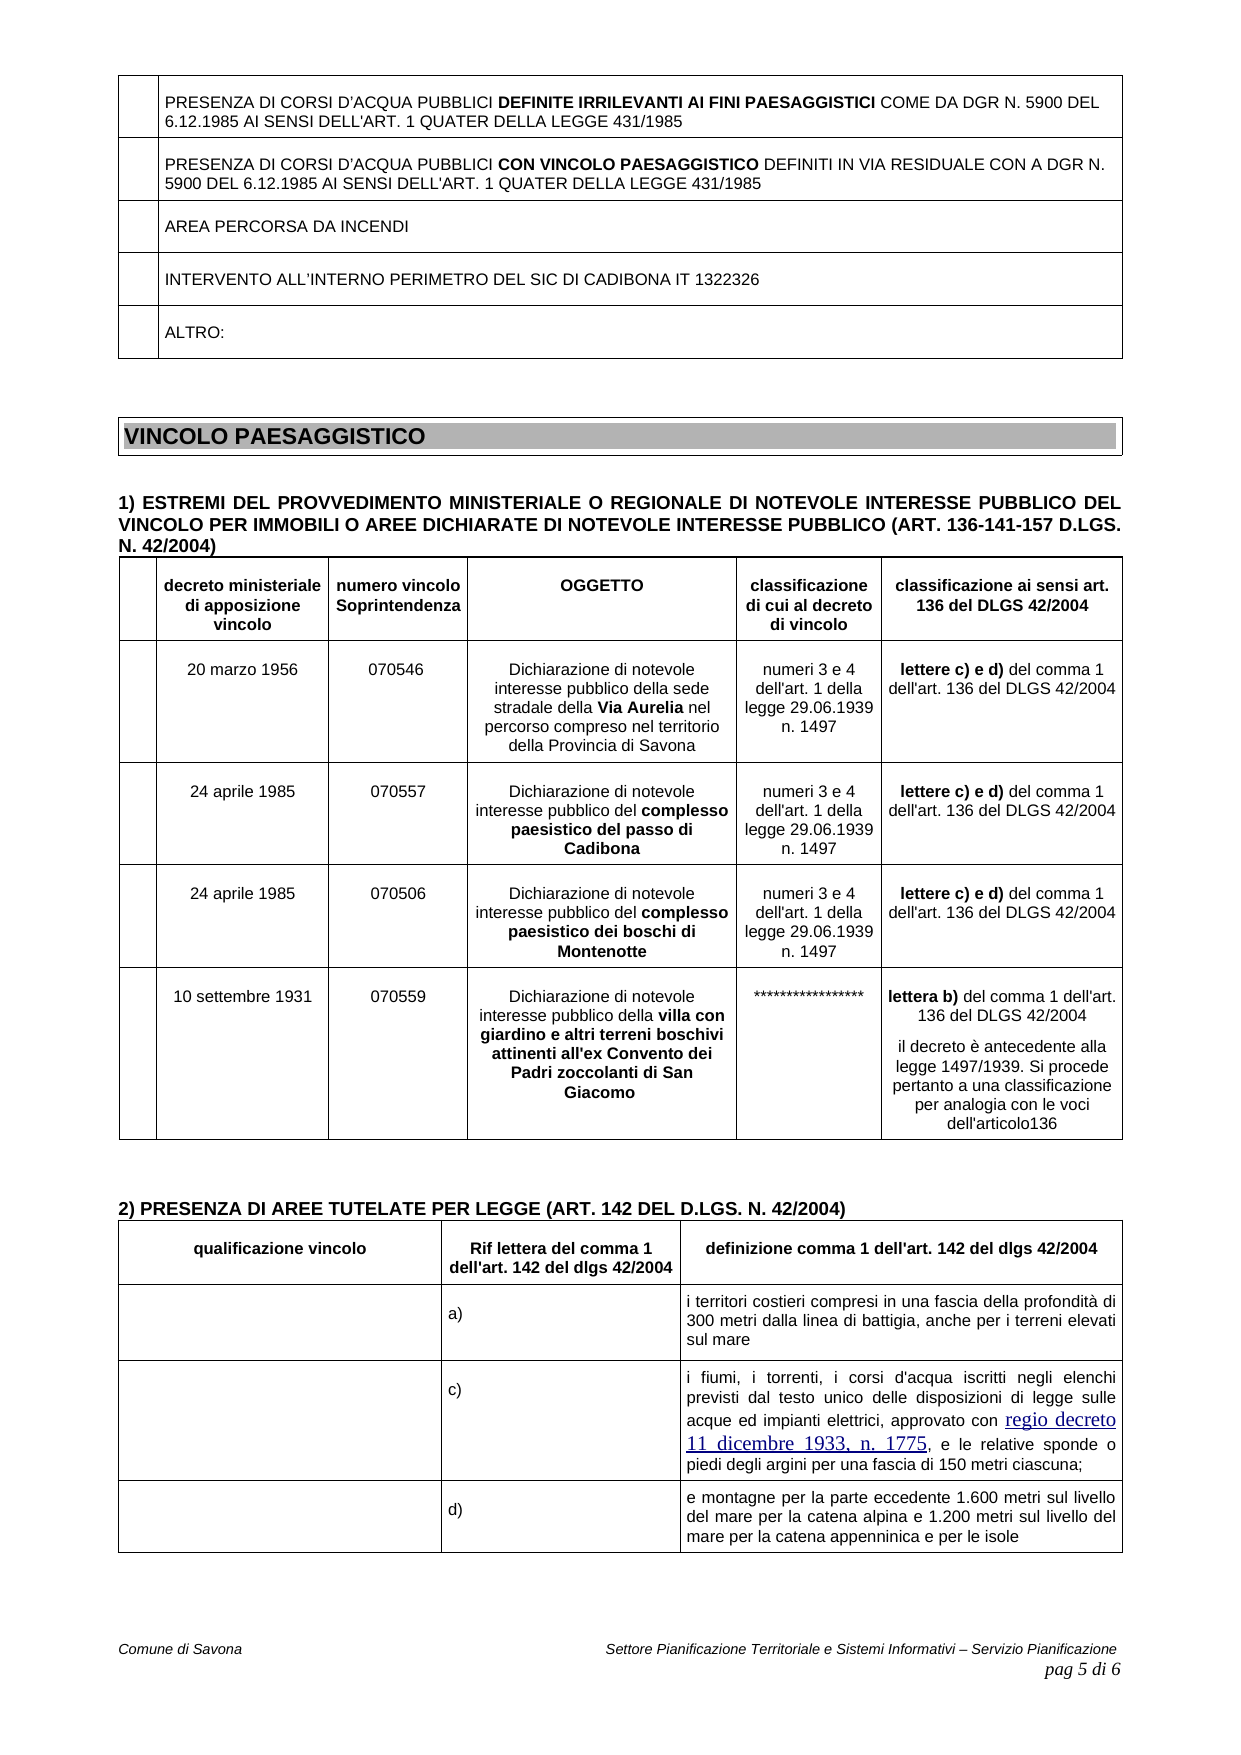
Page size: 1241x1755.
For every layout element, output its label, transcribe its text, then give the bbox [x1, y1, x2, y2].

table_cell 070557 [329, 763, 467, 864]
table_cell a) [442, 1285, 680, 1360]
table_cell 070559 [329, 968, 467, 1139]
table_cell Dichiarazione di notevole interesse pubblico della sede stradale della Via Aurelia nel percorso compreso nel territorio della Provincia di Savona [468, 641, 736, 762]
table_cell [120, 865, 156, 967]
table_cell 070546 [329, 641, 467, 762]
table_cell [120, 641, 156, 762]
table_cell INTERVENTO ALL’INTERNO PERIMETRO DEL SIC DI CADIBONA IT 1322326 [159, 253, 1122, 305]
table_cell numeri 3 e 4 dell'art. 1 della legge 29.06.1939 n. 1497 [737, 641, 881, 762]
table_header [120, 558, 156, 640]
table_cell AREA PERCORSA DA INCENDI [159, 201, 1122, 252]
table_cell c) [442, 1361, 680, 1480]
table_cell [119, 1361, 441, 1480]
table_cell [120, 968, 156, 1139]
table_cell [120, 763, 156, 864]
table_cell lettera b) del comma 1 dell'art. 136 del DLGS 42/2004 il decreto è antecedente alla legge 1497/1939. Si procede pertanto a una classificazione per analogia con le voci dell'articolo136 [882, 968, 1122, 1139]
table_cell [119, 1285, 441, 1360]
table_cell 24 aprile 1985 [157, 763, 328, 864]
table_cell Dichiarazione di notevole interesse pubblico della villa con giardino e altri terreni boschivi attinenti all'ex Convento dei Padri zoccolanti di San Giacomo [468, 968, 736, 1139]
table_cell [119, 138, 158, 199]
table_cell e montagne per la parte eccedente 1.600 metri sul livello del mare per la catena alpina e 1.200 metri sul livello del mare per la catena appenninica e per le isole [681, 1481, 1122, 1552]
table_header numero vincolo Soprintendenza [329, 558, 467, 640]
table_header definizione comma 1 dell'art. 142 del dlgs 42/2004 [681, 1221, 1122, 1284]
table_header qualificazione vincolo [119, 1221, 441, 1284]
table_cell PRESENZA DI CORSI D’ACQUA PUBBLICI DEFINITE IRRILEVANTI AI FINI PAESAGGISTICI COME DA DGR N. 5900 DEL 6.12.1985 AI SENSI DELL'ART. 1 QUATER DELLA LEGGE 431/1985 [159, 76, 1122, 137]
table_cell [119, 1481, 441, 1552]
table_cell d) [442, 1481, 680, 1552]
text 2) PRESENZA DI AREE TUTELATE PER LEGGE (ART. 142 DEL D.LGS. N. 42/2004) [118, 1198, 1122, 1219]
table_header classificazione ai sensi art. 136 del DLGS 42/2004 [882, 558, 1122, 640]
table_cell 20 marzo 1956 [157, 641, 328, 762]
table_header VINCOLO PAESAGGISTICO [119, 418, 1122, 455]
table_cell 24 aprile 1985 [157, 865, 328, 967]
table_header Rif lettera del comma 1 dell'art. 142 del dlgs 42/2004 [442, 1221, 680, 1284]
table_cell PRESENZA DI CORSI D’ACQUA PUBBLICI CON VINCOLO PAESAGGISTICO DEFINITI IN VIA RESIDUALE CON A DGR N. 5900 DEL 6.12.1985 AI SENSI DELL'ART. 1 QUATER DELLA LEGGE 431/1985 [159, 138, 1122, 199]
table_cell [119, 253, 158, 305]
text 1) ESTREMI DEL PROVVEDIMENTO MINISTERIALE O REGIONALE DI NOTEVOLE INTERESSE PUBBLICO DEL VINCOLO PER IMMOBILI O AREE DICHIARATE DI NOTEVOLE INTERESSE PUBBLICO (ART. 136-141-157 D.LGS. N. 42/2004) [118, 492, 1122, 556]
table_cell lettere c) e d) del comma 1 dell'art. 136 del DLGS 42/2004 [882, 865, 1122, 967]
table_cell numeri 3 e 4 dell'art. 1 della legge 29.06.1939 n. 1497 [737, 763, 881, 864]
table_header decreto ministeriale di apposizione vincolo [157, 558, 328, 640]
table_cell Dichiarazione di notevole interesse pubblico del complesso paesistico dei boschi di Montenotte [468, 865, 736, 967]
table_cell i territori costieri compresi in una fascia della profondità di 300 metri dalla linea di battigia, anche per i terreni elevati sul mare [681, 1285, 1122, 1360]
table_cell lettere c) e d) del comma 1 dell'art. 136 del DLGS 42/2004 [882, 763, 1122, 864]
table_cell [119, 201, 158, 252]
table_cell Dichiarazione di notevole interesse pubblico del complesso paesistico del passo di Cadibona [468, 763, 736, 864]
table_cell lettere c) e d) del comma 1 dell'art. 136 del DLGS 42/2004 [882, 641, 1122, 762]
table_cell numeri 3 e 4 dell'art. 1 della legge 29.06.1939 n. 1497 [737, 865, 881, 967]
table_cell 10 settembre 1931 [157, 968, 328, 1139]
table_cell 070506 [329, 865, 467, 967]
table_header OGGETTO [468, 558, 736, 640]
table_cell [119, 306, 158, 358]
table_cell ***************** [737, 968, 881, 1139]
table_cell ALTRO: [159, 306, 1122, 358]
table_header classificazione di cui al decreto di vincolo [737, 558, 881, 640]
table_cell i fiumi, i torrenti, i corsi d'acqua iscritti negli elenchi previsti dal testo unico delle disposizioni di legge sulle acque ed impianti elettrici, approvato con regio decreto 11 dicembre 1933, n. 1775, e le relative sponde o piedi degli argini per una fascia di 150 metri ciascuna; [681, 1361, 1122, 1480]
table_cell [119, 76, 158, 137]
